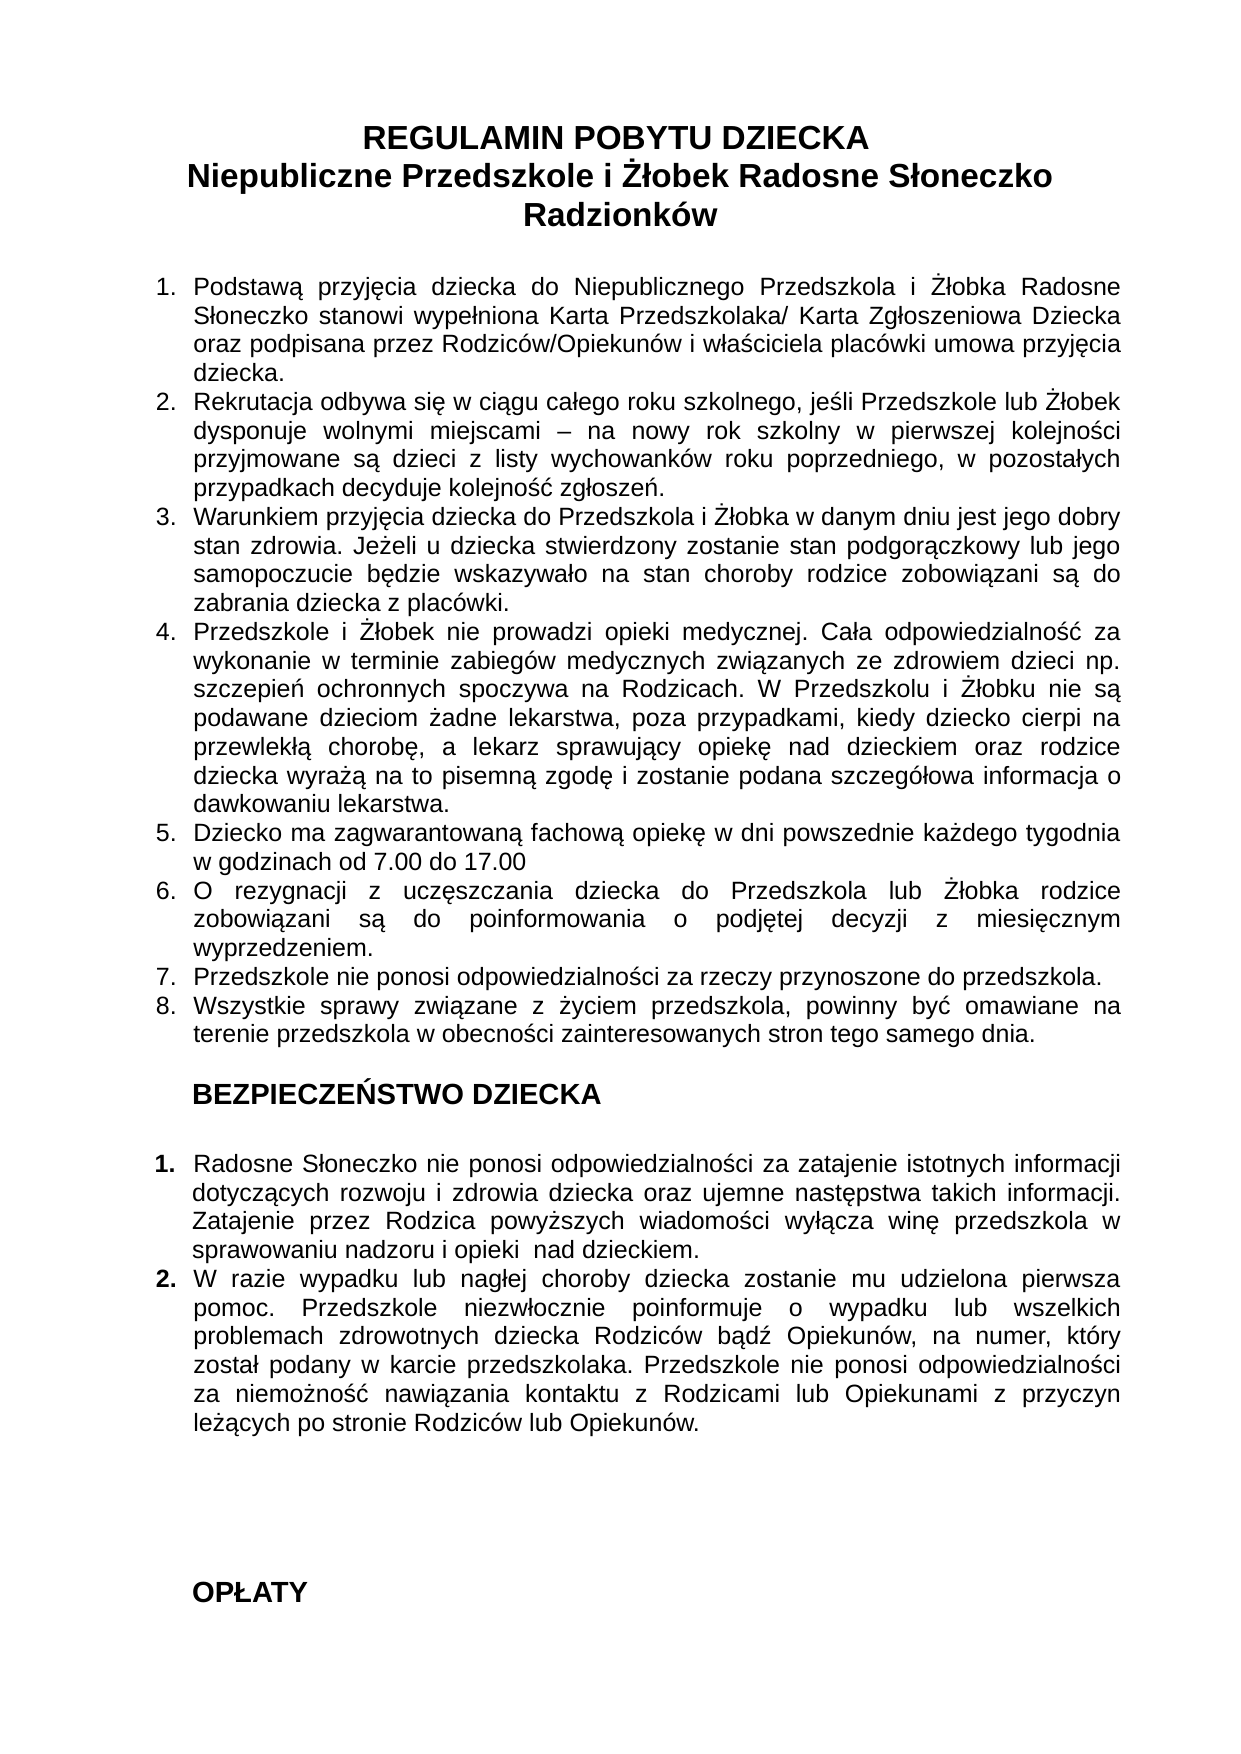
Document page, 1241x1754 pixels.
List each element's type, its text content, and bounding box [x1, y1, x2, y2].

list Warunkiem przyjęcia dziecka do Przedszkola i Żłobka w danym dniu jest jego dobry stan zdrowia. Jeżeli u dziecka stwierdzony zostanie stan podgorączkowy lub jego samopoczucie będzie wskazywało na stan choroby rodzice zobowiązani są do zabrania dziecka z placówki. [156, 502, 1122, 617]
list Przedszkole nie ponosi odpowiedzialności za rzeczy przynoszone do przedszkola. [156, 962, 1122, 991]
text OPŁATY [118, 1576, 1122, 1609]
list Radosne Słoneczko nie ponosi odpowiedzialności za zatajenie istotnych informacji dotyczących rozwoju i zdrowia dziecka oraz ujemne następstwa takich informacji. Zatajenie przez Rodzica powyższych wiadomości wyłącza winę przedszkola w sprawowaniu nadzoru i opieki nad dzieckiem. [154, 1149, 1122, 1264]
list Rekrutacja odbywa się w ciągu całego roku szkolnego, jeśli Przedszkole lub Żłobek dysponuje wolnymi miejscami – na nowy rok szkolny w pierwszej kolejności przyjmowane są dzieci z listy wychowanków roku poprzedniego, w pozostałych przypadkach decyduje kolejność zgłoszeń. [156, 387, 1122, 502]
text REGULAMIN POBYTU DZIECKA [118, 118, 1122, 157]
list Wszystkie sprawy związane z życiem przedszkola, powinny być omawiane na terenie przedszkola w obecności zainteresowanych stron tego samego dnia. [156, 991, 1122, 1048]
list Podstawą przyjęcia dziecka do Niepublicznego Przedszkola i Żłobka Radosne Słoneczko stanowi wypełniona Karta Przedszkolaka/ Karta Zgłoszeniowa Dziecka oraz podpisana przez Rodziców/Opiekunów i właściciela placówki umowa przyjęcia dziecka. [156, 272, 1122, 387]
text Radzionków [118, 195, 1122, 233]
list Dziecko ma zagwarantowaną fachową opiekę w dni powszednie każdego tygodnia w godzinach od 7.00 do 17.00 [156, 818, 1122, 876]
text BEZPIECZEŃSTWO DZIECKA [118, 1077, 1122, 1110]
list O rezygnacji z uczęszczania dziecka do Przedszkola lub Żłobka rodzice zobowiązani są do poinformowania o podjętej decyzji z miesięcznym wyprzedzeniem. [156, 876, 1122, 962]
text Niepubliczne Przedszkole i Żłobek Radosne Słoneczko [118, 157, 1122, 195]
list Przedszkole i Żłobek nie prowadzi opieki medycznej. Cała odpowiedzialność za wykonanie w terminie zabiegów medycznych związanych ze zdrowiem dzieci np. szczepień ochronnych spoczywa na Rodzicach. W Przedszkolu i Żłobku nie są podawane dzieciom żadne lekarstwa, poza przypadkami, kiedy dziecko cierpi na przewlekłą chorobę, a lekarz sprawujący opiekę nad dzieckiem oraz rodzice dziecka wyrażą na to pisemną zgodę i zostanie podana szczegółowa informacja o dawkowaniu lekarstwa. [156, 617, 1122, 818]
list W razie wypadku lub nagłej choroby dziecka zostanie mu udzielona pierwsza pomoc. Przedszkole niezwłocznie poinformuje o wypadku lub wszelkich problemach zdrowotnych dziecka Rodziców bądź Opiekunów, na numer, który został podany w karcie przedszkolaka. Przedszkole nie ponosi odpowiedzialności za niemożność nawiązania kontaktu z Rodzicami lub Opiekunami z przyczyn leżących po stronie Rodziców lub Opiekunów. [156, 1264, 1122, 1436]
